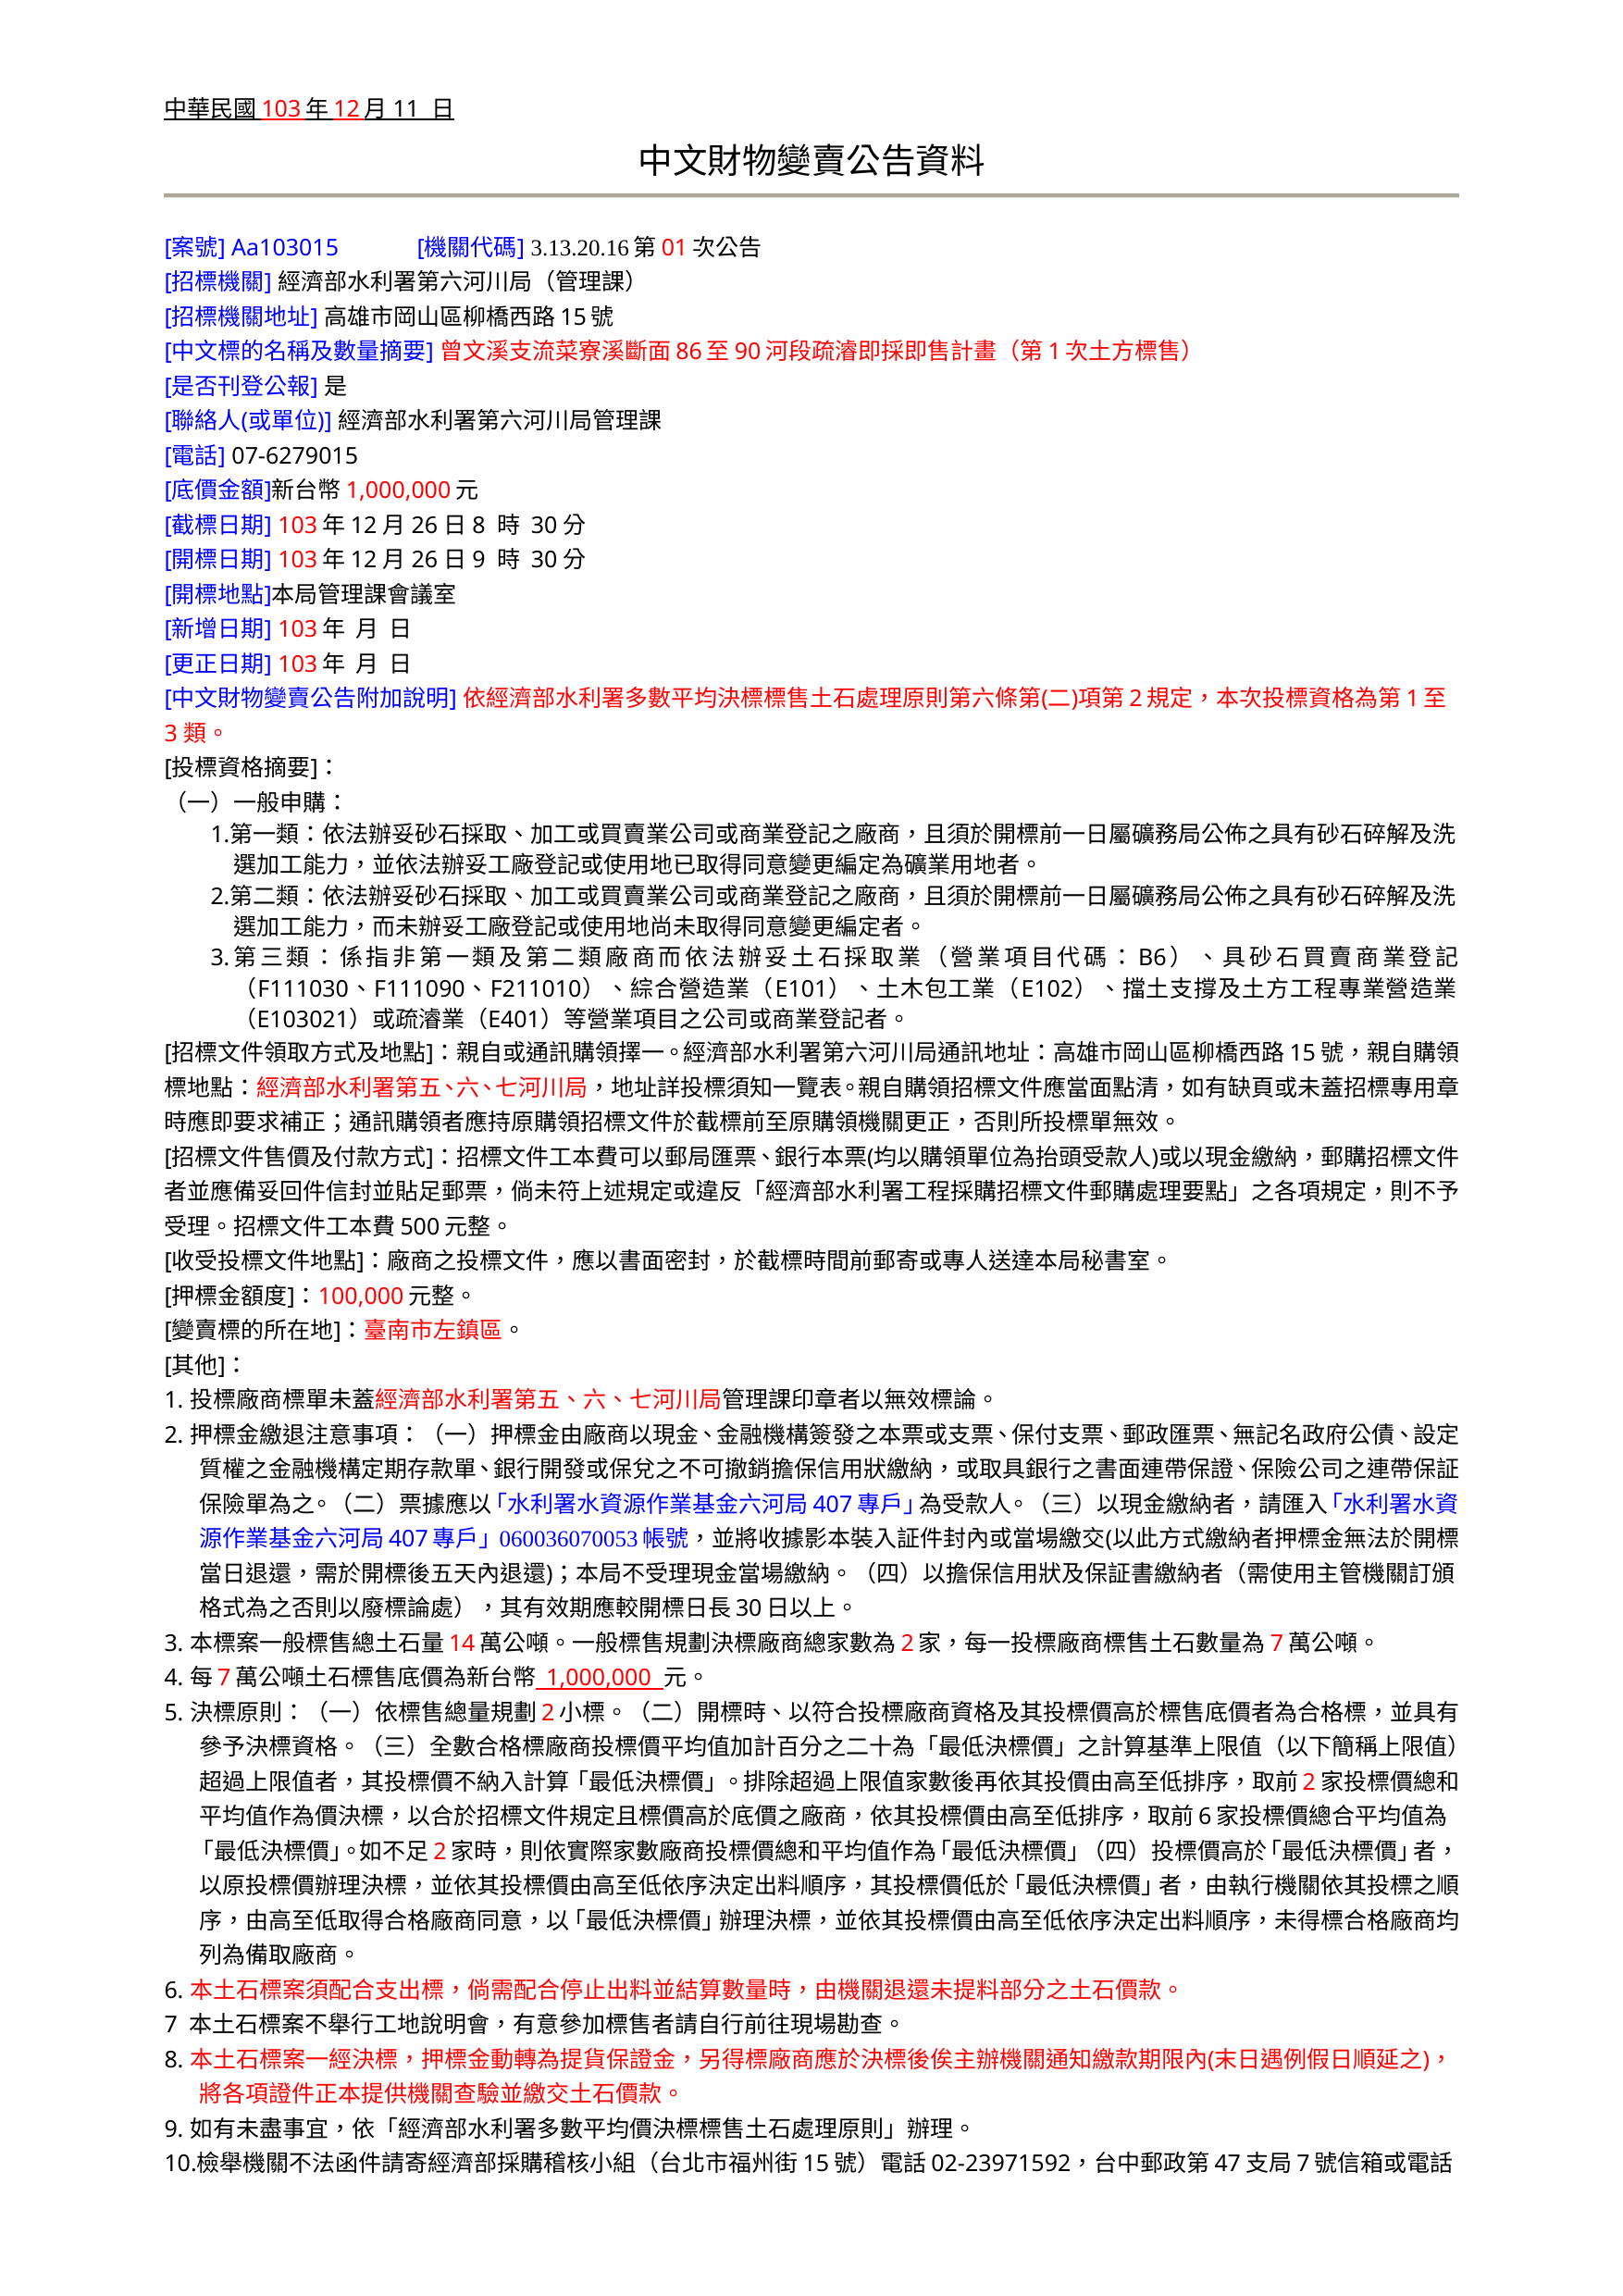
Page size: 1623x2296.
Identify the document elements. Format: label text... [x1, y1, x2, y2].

text 7 本土石標案不舉行工地說明會，有意參加標售者請自行前往現場勘查。 [164, 2005, 1459, 2041]
text 3.第三類：係指非第一類及第二類廠商而依法辦妥土石採取業（營業項目代碼：B6）、具砂石買賣商業登記（F111030、F111090、F211010）、綜合營造業（E101）、土木包工業（E102）、擋土支撐及土方工程專業營造業（E103021）或疏濬業（E401）等營業項目之公司或商業登記者。 [210, 941, 1459, 1034]
text 1. 投標廠商標單未蓋經濟部水利署第五、六、七河川局管理課印章者以無效標論。 [164, 1381, 1459, 1416]
text 4. 每7萬公噸土石標售底價為新台幣 1,000,000 元。 [164, 1658, 1459, 1694]
text 5. 決標原則：（一）依標售總量規劃2小標。（二）開標時、以符合投標廠商資格及其投標價高於標售底價者為合格標，並具有參予決標資格。（三）全數合格標廠商投標價平均值加計百分之二十為「最低決標價」之計算基準上限值（以下簡稱上限值），超過上限值者，其投標價不納入計算「最低決標價」。排除超過上限值家數後再依其投價由高至低排序，取前2家投標價總和平均值作為價決標，以合於招標文件規定且標價高於底價之廠商，依其投標價由高至低排序，取前6家投標價總合平均值為「最低決標價」。如不足2家時，則依實際家數廠商投標價總和平均值作為「最低決標價」（四）投標價高於「最低決標價」者，以原投標價辦理決標，並依其投標價由高至低依序決定出料順序，其投標價低於「最低決標價」者，由執行機關依其投標之順序，由高至低取得合格廠商同意，以「最低決標價」辦理決標，並依其投標價由高至低依序決定出料順序，未得標合格廠商均列為備取廠商。 [164, 1694, 1459, 1971]
text 3. 本標案一般標售總土石量14萬公噸。一般標售規劃決標廠商總家數為2家，每一投標廠商標售土石數量為7萬公噸。 [164, 1624, 1459, 1658]
text 中文財物變賣公告資料 [164, 124, 1459, 192]
text 9. 如有未盡事宜，依「經濟部水利署多數平均價決標標售土石處理原則」辦理。 [164, 2110, 1459, 2144]
text [是否刊登公報] 是 [聯絡人(或單位)] 經濟部水利署第六河川局管理課 [電話] 07-6279015 [164, 366, 1459, 471]
text 8. 本土石標案一經決標，押標金動轉為提貨保證金，另得標廠商應於決標後俟主辦機關通知繳款期限內(末日遇例假日順延之)，將各項證件正本提供機關查驗並繳交土石價款。 [164, 2041, 1459, 2110]
text 1.第一類：依法辦妥砂石採取、加工或買賣業公司或商業登記之廠商，且須於開標前一日屬礦務局公佈之具有砂石碎解及洗選加工能力，並依法辦妥工廠登記或使用地已取得同意變更編定為礦業用地者。 [210, 818, 1459, 880]
text [押標金額度]：100,000元整。 [變賣標的所在地]：臺南市左鎮區。 [其他]： [164, 1277, 1459, 1381]
text [招標文件領取方式及地點]：親自或通訊購領擇一。經濟部水利署第六河川局通訊地址：高雄市岡山區柳橋西路15號，親自購領標地點：經濟部水利署第五、六、七河川局，地址詳投標須知一覽表。親自購領招標文件應當面點清，如有缺頁或未蓋招標專用章時應即要求補正；通訊購領者應持原購領招標文件於截標前至原購領機關更正，否則所投標單無效。 [164, 1034, 1459, 1138]
text [招標文件售價及付款方式]：招標文件工本費可以郵局匯票、銀行本票(均以購領單位為抬頭受款人)或以現金繳納，郵購招標文件者並應備妥回件信封並貼足郵票，倘未符上述規定或違反「經濟部水利署工程採購招標文件郵購處理要點」之各項規定，則不予受理。招標文件工本費500元整。 [收受投標文件地點]：廠商之投標文件，應以書面密封，於截標時間前郵寄或專人送達本局秘書室。 [164, 1138, 1459, 1277]
text （一）一般申購： [164, 783, 1459, 818]
text 10.檢舉機關不法函件請寄經濟部採購稽核小組（台北市福州街15號）電話02-23971592，台中郵政第47支局7號信箱或電話 [164, 2144, 1459, 2179]
text [底價金額]新台幣1,000,000元 [截標日期] 103年 12 月 26 日 8 時 30 分 [開標日期] 103年 12 月 26 日 9 時 30 分 [開標地點]本局管理課會議室 [新增日期] 103年 月 日 [更正日期] 103年 月 日 [中文財物變賣公告附加說明] 依經濟部水利署多數平均決標標售土石處理原則第六條第(二)項第2規定，本次投標資格為第1至3 類。 [投標資格摘要]： [164, 471, 1459, 783]
text 中華民國103年12月 11 日 [164, 89, 1459, 124]
text 2.第二類：依法辦妥砂石採取、加工或買賣業公司或商業登記之廠商，且須於開標前一日屬礦務局公佈之具有砂石碎解及洗選加工能力，而未辦妥工廠登記或使用地尚未取得同意變更編定者。 [210, 880, 1459, 941]
text [案號] Aa103015 [機關代碼] 3.13.20.16第01次公告 [招標機關] 經濟部水利署第六河川局（管理課） [招標機關地址] 高雄市岡山區柳橋西路15號 [中文標的名稱及數量摘要] 曾文溪支流菜寮溪斷面86至90河段疏濬即採即售計畫（第1次土方標售） [164, 228, 1459, 366]
text 2. 押標金繳退注意事項：（一）押標金由廠商以現金、金融機構簽發之本票或支票、保付支票、郵政匯票、無記名政府公債、設定質權之金融機構定期存款單、銀行開發或保兌之不可撤銷擔保信用狀繳納，或取具銀行之書面連帶保證、保險公司之連帶保証保險單為之。（二）票據應以「水利署水資源作業基金六河局407專戶」為受款人。（三）以現金繳納者，請匯入「水利署水資源作業基金六河局407專戶」060036070053帳號，並將收據影本裝入証件封內或當場繳交(以此方式繳納者押標金無法於開標當日退還，需於開標後五天內退還)；本局不受理現金當場繳納。（四）以擔保信用狀及保証書繳納者（需使用主管機關訂頒格式為之否則以廢標論處），其有效期應較開標日長30日以上。 [164, 1416, 1459, 1624]
text 6. 本土石標案須配合支出標，倘需配合停止出料並結算數量時，由機關退還未提料部分之土石價款。 [164, 1971, 1459, 2005]
